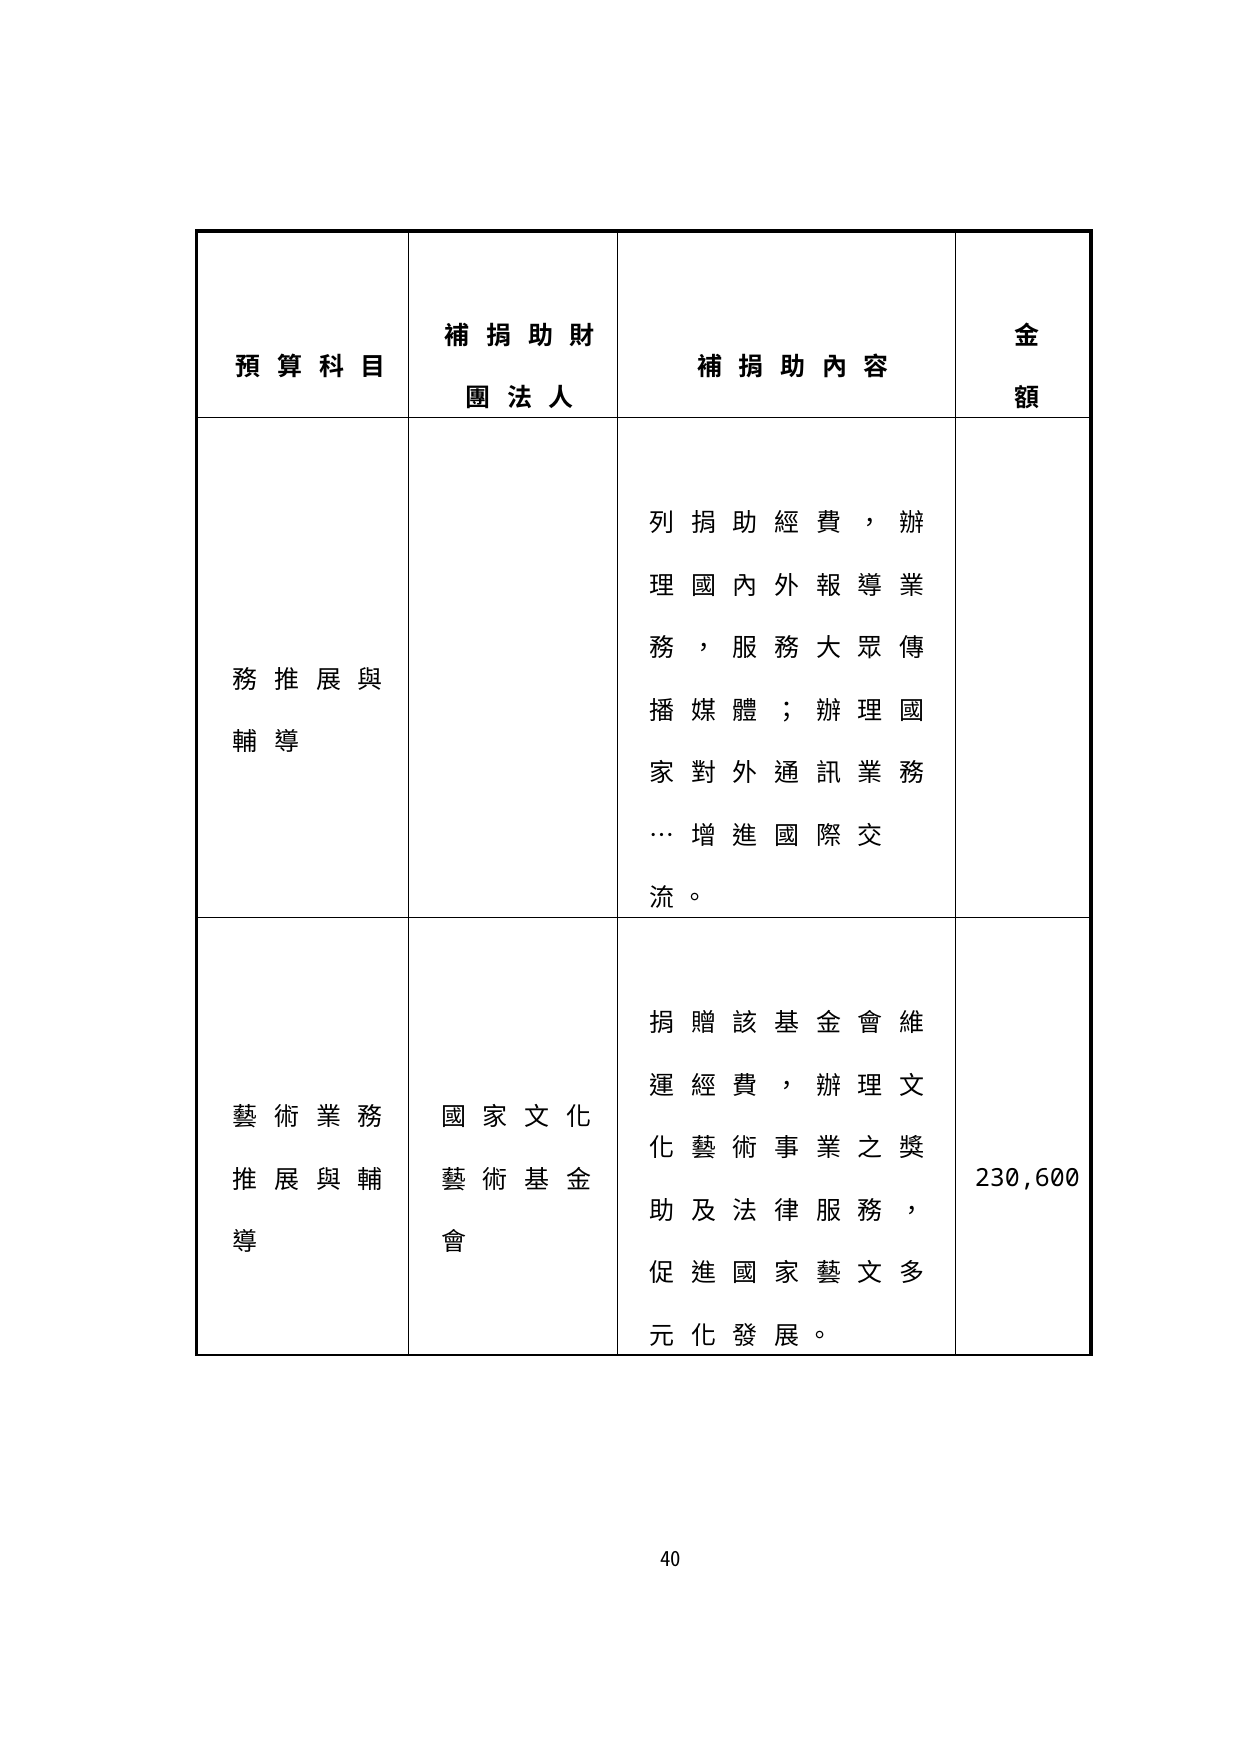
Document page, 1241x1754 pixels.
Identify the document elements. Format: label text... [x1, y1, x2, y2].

table_header 補捐助內容 [618, 233, 955, 417]
table_cell 國家文化藝術基金會 [409, 918, 617, 1354]
table_cell [409, 418, 617, 917]
table_cell 藝術業務推展與輔導 [198, 918, 408, 1354]
table_header 補捐助財團法人 [409, 233, 617, 417]
table_header 預算科目 [198, 233, 408, 417]
table_cell 務推展與輔導 [198, 418, 408, 917]
table_cell [956, 418, 1089, 917]
table_header 金 額 [956, 233, 1089, 417]
table_cell 列捐助經費，辦理國內外報導業務，服務大眾傳播媒體；辦理國家對外通訊業務…增進國際交流。 [618, 418, 955, 917]
table_cell 230,600 [956, 918, 1089, 1354]
table_cell 捐贈該基金會維運經費，辦理文化藝術事業之獎助及法律服務，促進國家藝文多元化發展。 [618, 918, 955, 1354]
